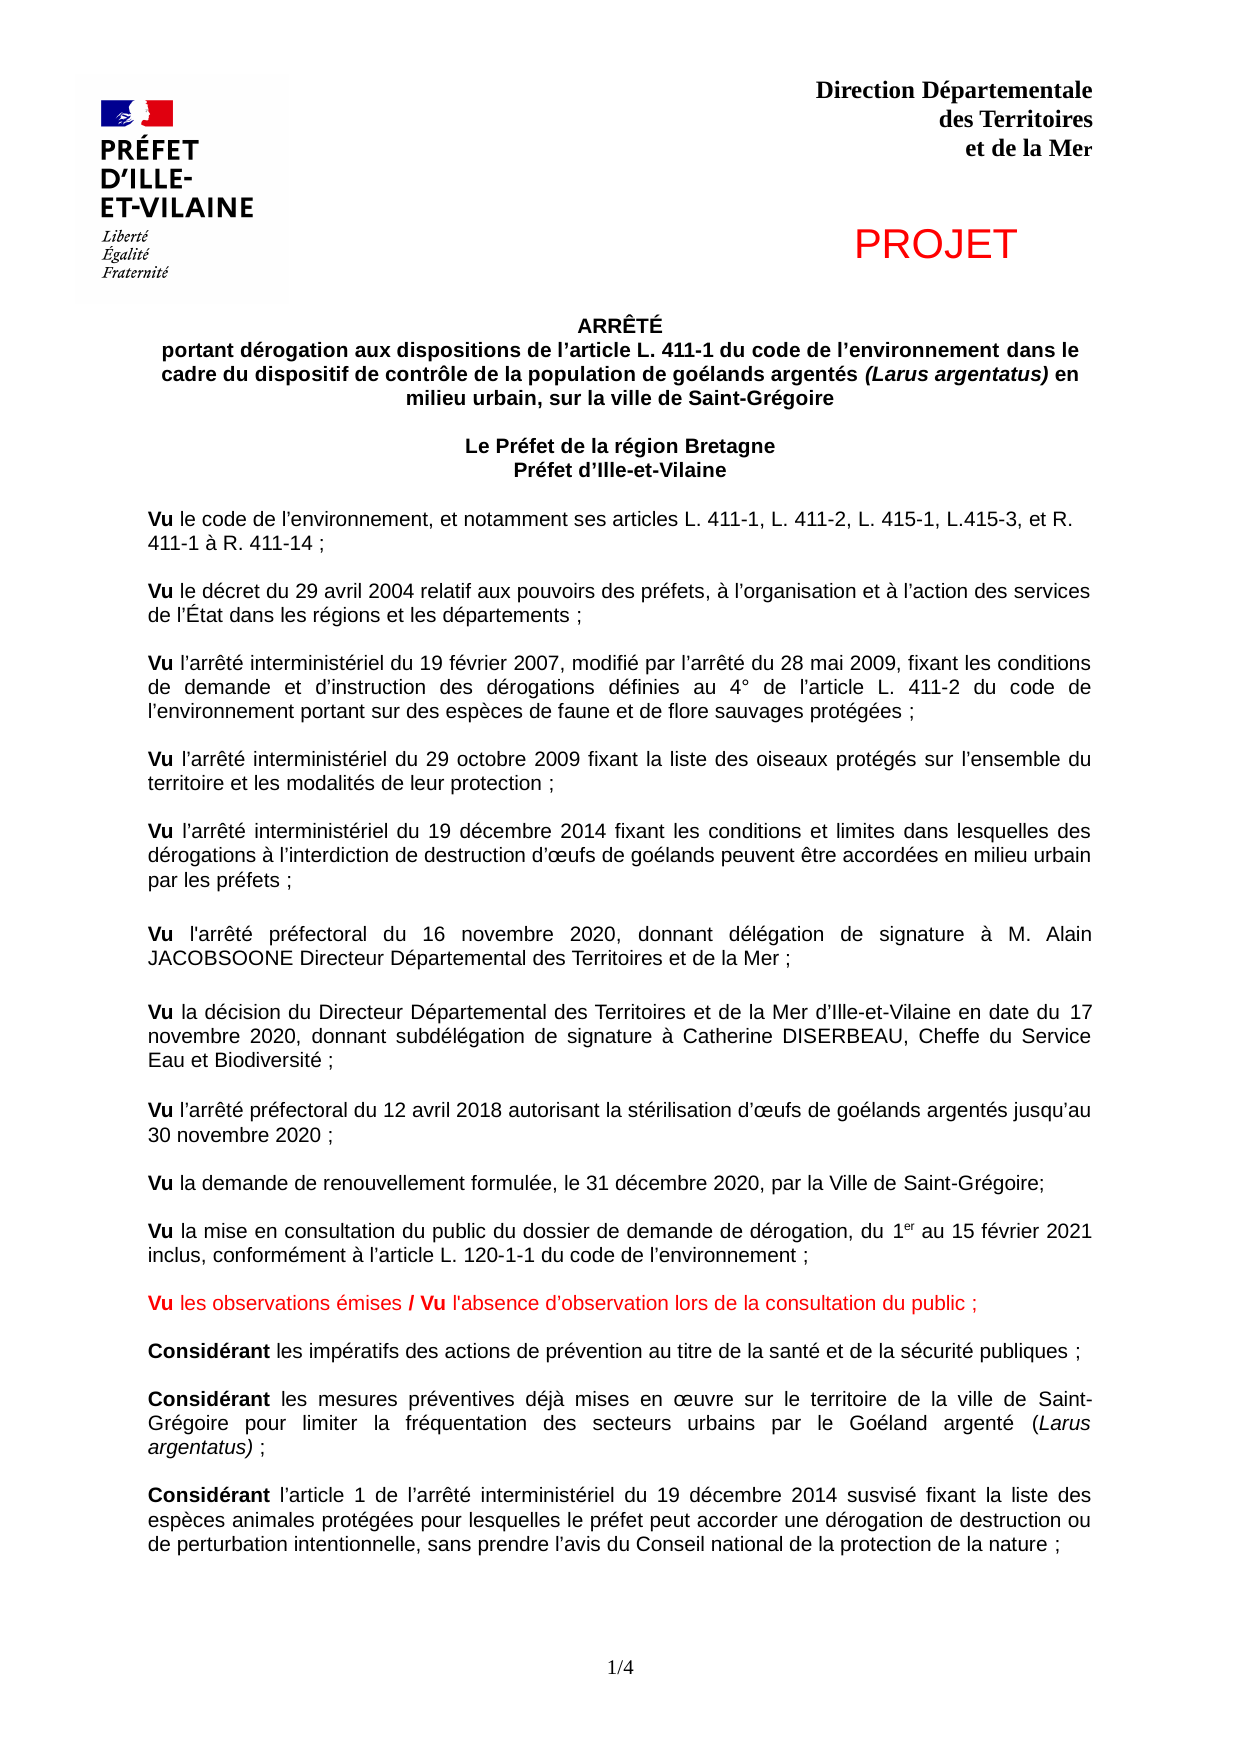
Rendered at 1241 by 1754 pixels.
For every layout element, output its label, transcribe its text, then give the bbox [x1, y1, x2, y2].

picture [75, 74, 289, 304]
text Vu l’arrêté interministériel du 19 février 2007, modifié par l’arrêté du 28 mai 2009, fixant les conditions de demande et d’instruction des dérogations définies au 4° de l’article L. 411-2 du code de l’environnement portant sur des espèces de faune et de flore sauvages protégées ; [148, 651, 1092, 723]
text Vu le décret du 29 avril 2004 relatif aux pouvoirs des préfets, à l’organisation et à l’action des services de l’État dans les régions et les départements ; [148, 579, 1092, 627]
text ARRÊTÉ [148, 314, 1092, 338]
text Vu l’arrêté interministériel du 19 décembre 2014 fixant les conditions et limites dans lesquelles des dérogations à l’interdiction de destruction d’œufs de goélands peuvent être accordées en milieu urbain par les préfets ; [148, 819, 1092, 892]
text Vu l'arrêté préfectoral du 16 novembre 2020, donnant délégation de signature à M. Alain JACOBSOONE Directeur Départemental des Territoires et de la Mer ; [148, 922, 1092, 970]
text Vu la décision du Directeur Départemental des Territoires et de la Mer d’Ille-et-Vilaine en date du 17 novembre 2020, donnant subdélégation de signature à Catherine DISERBEAU, Cheffe du Service Eau et Biodiversité ; [148, 1000, 1092, 1072]
text Vu la demande de renouvellement formulée, le 31 décembre 2020, par la Ville de Saint-Grégoire; [148, 1171, 1092, 1195]
text Considérant les mesures préventives déjà mises en œuvre sur le territoire de la ville de Saint-Grégoire pour limiter la fréquentation des secteurs urbains par le Goéland argenté (Larus argentatus) ; [148, 1387, 1092, 1459]
text Le Préfet de la région Bretagne Préfet d’Ille-et-Vilaine [148, 434, 1092, 482]
text Vu le code de l’environnement, et notamment ses articles L. 411-1, L. 411-2, L. 415-1, L.415-3, et R. 411-1 à R. 411-14 ; [148, 507, 1092, 555]
text Vu la mise en consultation du public du dossier de demande de dérogation, du 1er au 15 février 2021 inclus, conformément à l’article L. 120-1-1 du code de l’environnement ; [148, 1219, 1092, 1267]
text Vu l’arrêté préfectoral du 12 avril 2018 autorisant la stérilisation d’œufs de goélands argentés jusqu’au 30 novembre 2020 ; [148, 1098, 1092, 1147]
text Vu les observations émises / Vu l'absence d’observation lors de la consultation du public ; [148, 1291, 1092, 1315]
text portant dérogation aux dispositions de l’article L. 411-1 du code de l’environnement dans le cadre du dispositif de contrôle de la population de goélands argentés (Larus argentatus) en milieu urbain, sur la ville de Saint-Grégoire [148, 338, 1092, 410]
text Considérant les impératifs des actions de prévention au titre de la santé et de la sécurité publiques ; [148, 1339, 1092, 1363]
text Vu l’arrêté interministériel du 29 octobre 2009 fixant la liste des oiseaux protégés sur l’ensemble du territoire et les modalités de leur protection ; [148, 747, 1092, 795]
text Considérant l’article 1 de l’arrêté interministériel du 19 décembre 2014 susvisé fixant la liste des espèces animales protégées pour lesquelles le préfet peut accorder une dérogation de destruction ou de perturbation intentionnelle, sans prendre l’avis du Conseil national de la protection de la nature ; [148, 1483, 1092, 1556]
